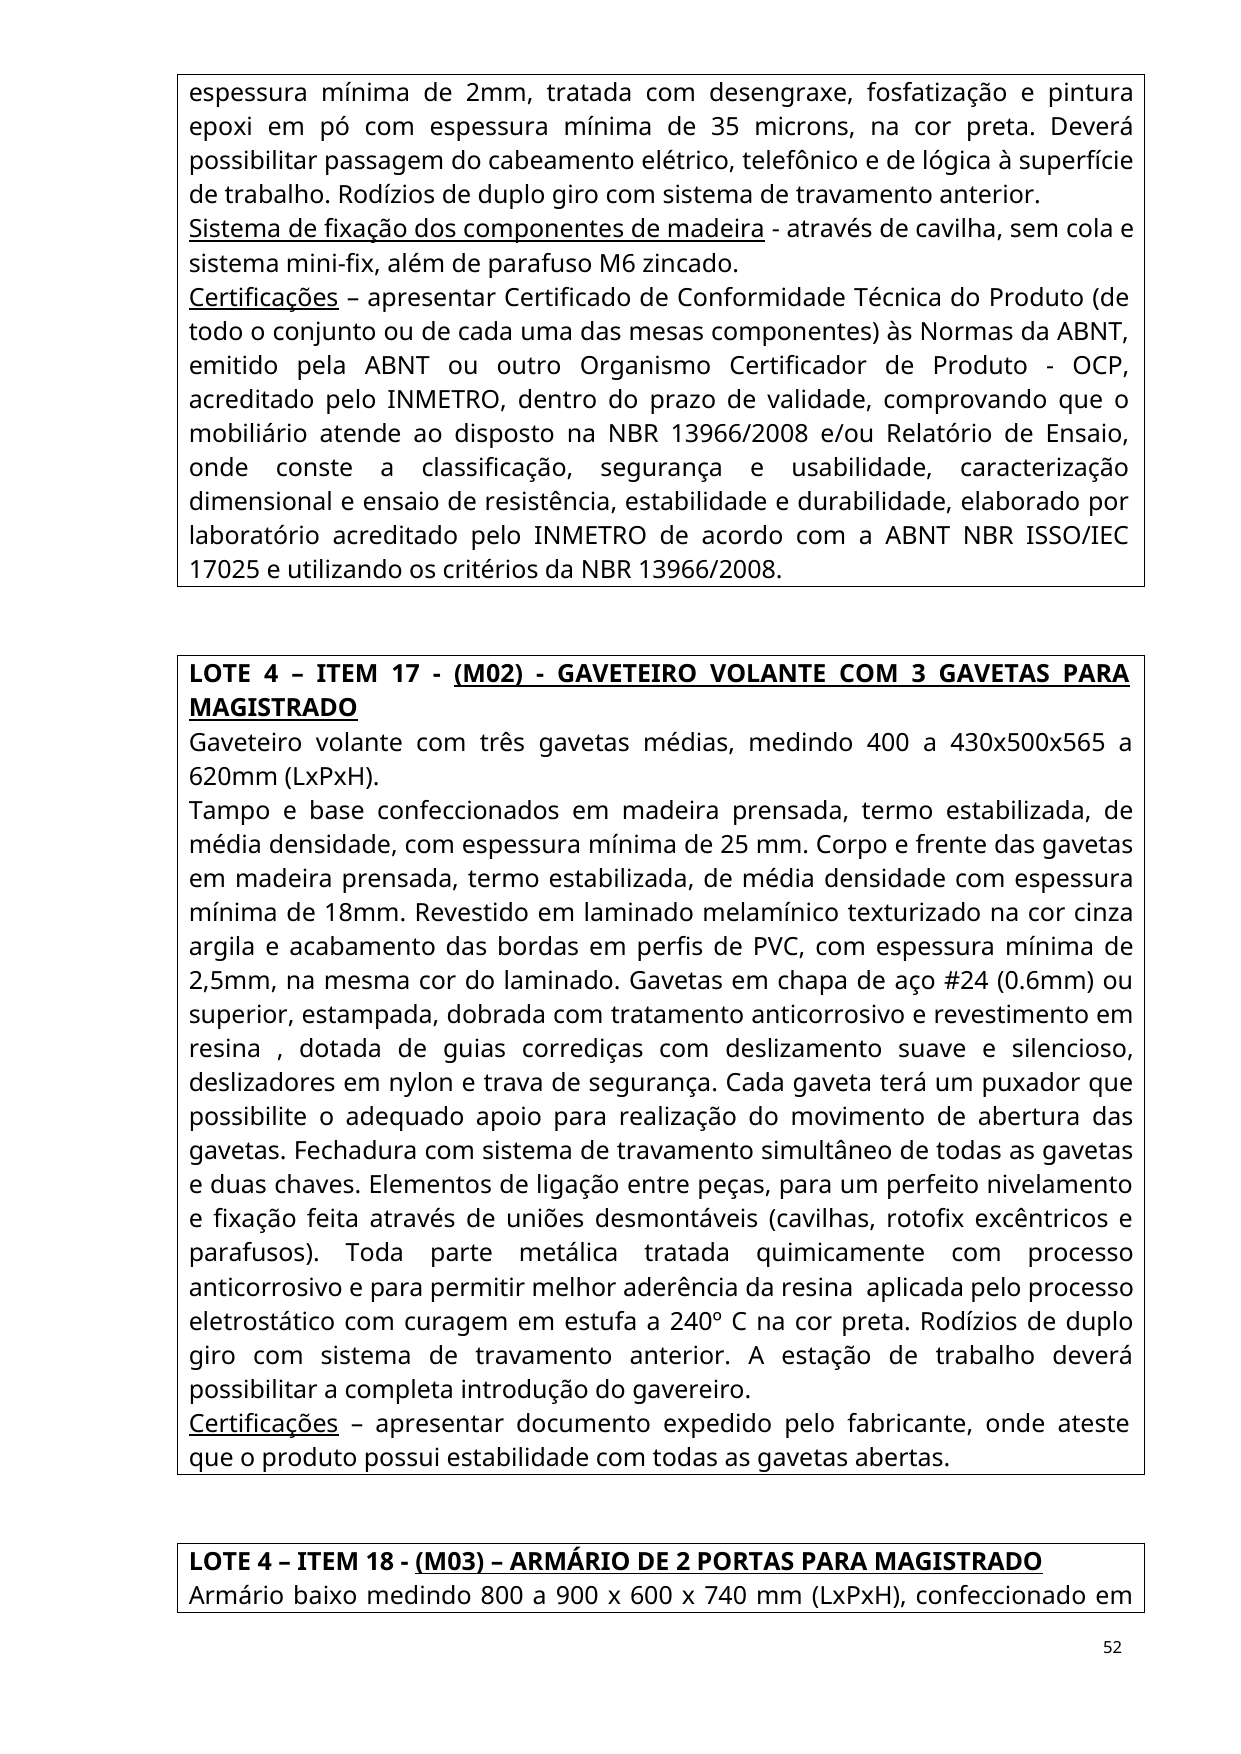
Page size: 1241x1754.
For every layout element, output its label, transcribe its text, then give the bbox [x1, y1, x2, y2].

table_header LOTE 4 – ITEM 18 - (M03) – ARMÁRIO DE 2 PORTAS PARA MAGISTRADO Armário baixo medindo 800 a 900 x 600 x 740 mm (LxPxH), confeccionado em [178, 1544, 1144, 1612]
table_header LOTE 4 – ITEM 17 - (M02) - GAVETEIRO VOLANTE COM 3 GAVETAS PARA MAGISTRADO Gaveteiro volante com três gavetas médias, medindo 400 a 430x500x565 a 620mm (LxPxH). Tampo e base confeccionados em madeira prensada, termo estabilizada, de média densidade, com espessura mínima de 25 mm. Corpo e frente das gavetas em madeira prensada, termo estabilizada, de média densidade com espessura mínima de 18mm. Revestido em laminado melamínico texturizado na cor cinza argila e acabamento das bordas em perfis de PVC, com espessura mínima de 2,5mm, na mesma cor do laminado. Gavetas em chapa de aço #24 (0.6mm) ou superior, estampada, dobrada com tratamento anticorrosivo e revestimento em resina , dotada de guias corrediças com deslizamento suave e silencioso, deslizadores em nylon e trava de segurança. Cada gaveta terá um puxador que possibilite o adequado apoio para realização do movimento de abertura das gavetas. Fechadura com sistema de travamento simultâneo de todas as gavetas e duas chaves. Elementos de ligação entre peças, para um perfeito nivelamento e fixação feita através de uniões desmontáveis (cavilhas, rotofix excêntricos e parafusos). Toda parte metálica tratada quimicamente com processo anticorrosivo e para permitir melhor aderência da resina aplicada pelo processo eletrostático com curagem em estufa a 240º C na cor preta. Rodízios de duplo giro com sistema de travamento anterior. A estação de trabalho deverá possibilitar a completa introdução do gavereiro. Certificações – apresentar documento expedido pelo fabricante, onde ateste que o produto possui estabilidade com todas as gavetas abertas. [178, 656, 1144, 1473]
table_header espessura mínima de 2mm, tratada com desengraxe, fosfatização e pintura epoxi em pó com espessura mínima de 35 microns, na cor preta. Deverá possibilitar passagem do cabeamento elétrico, telefônico e de lógica à superfície de trabalho. Rodízios de duplo giro com sistema de travamento anterior. Sistema de fixação dos componentes de madeira - através de cavilha, sem cola e sistema mini-fix, além de parafuso M6 zincado. Certificações – apresentar Certificado de Conformidade Técnica do Produto (de todo o conjunto ou de cada uma das mesas componentes) às Normas da ABNT, emitido pela ABNT ou outro Organismo Certificador de Produto - OCP, acreditado pelo INMETRO, dentro do prazo de validade, comprovando que o mobiliário atende ao disposto na NBR 13966/2008 e/ou Relatório de Ensaio, onde conste a classificação, segurança e usabilidade, caracterização dimensional e ensaio de resistência, estabilidade e durabilidade, elaborado por laboratório acreditado pelo INMETRO de acordo com a ABNT NBR ISSO/IEC 17025 e utilizando os critérios da NBR 13966/2008. [178, 75, 1144, 586]
